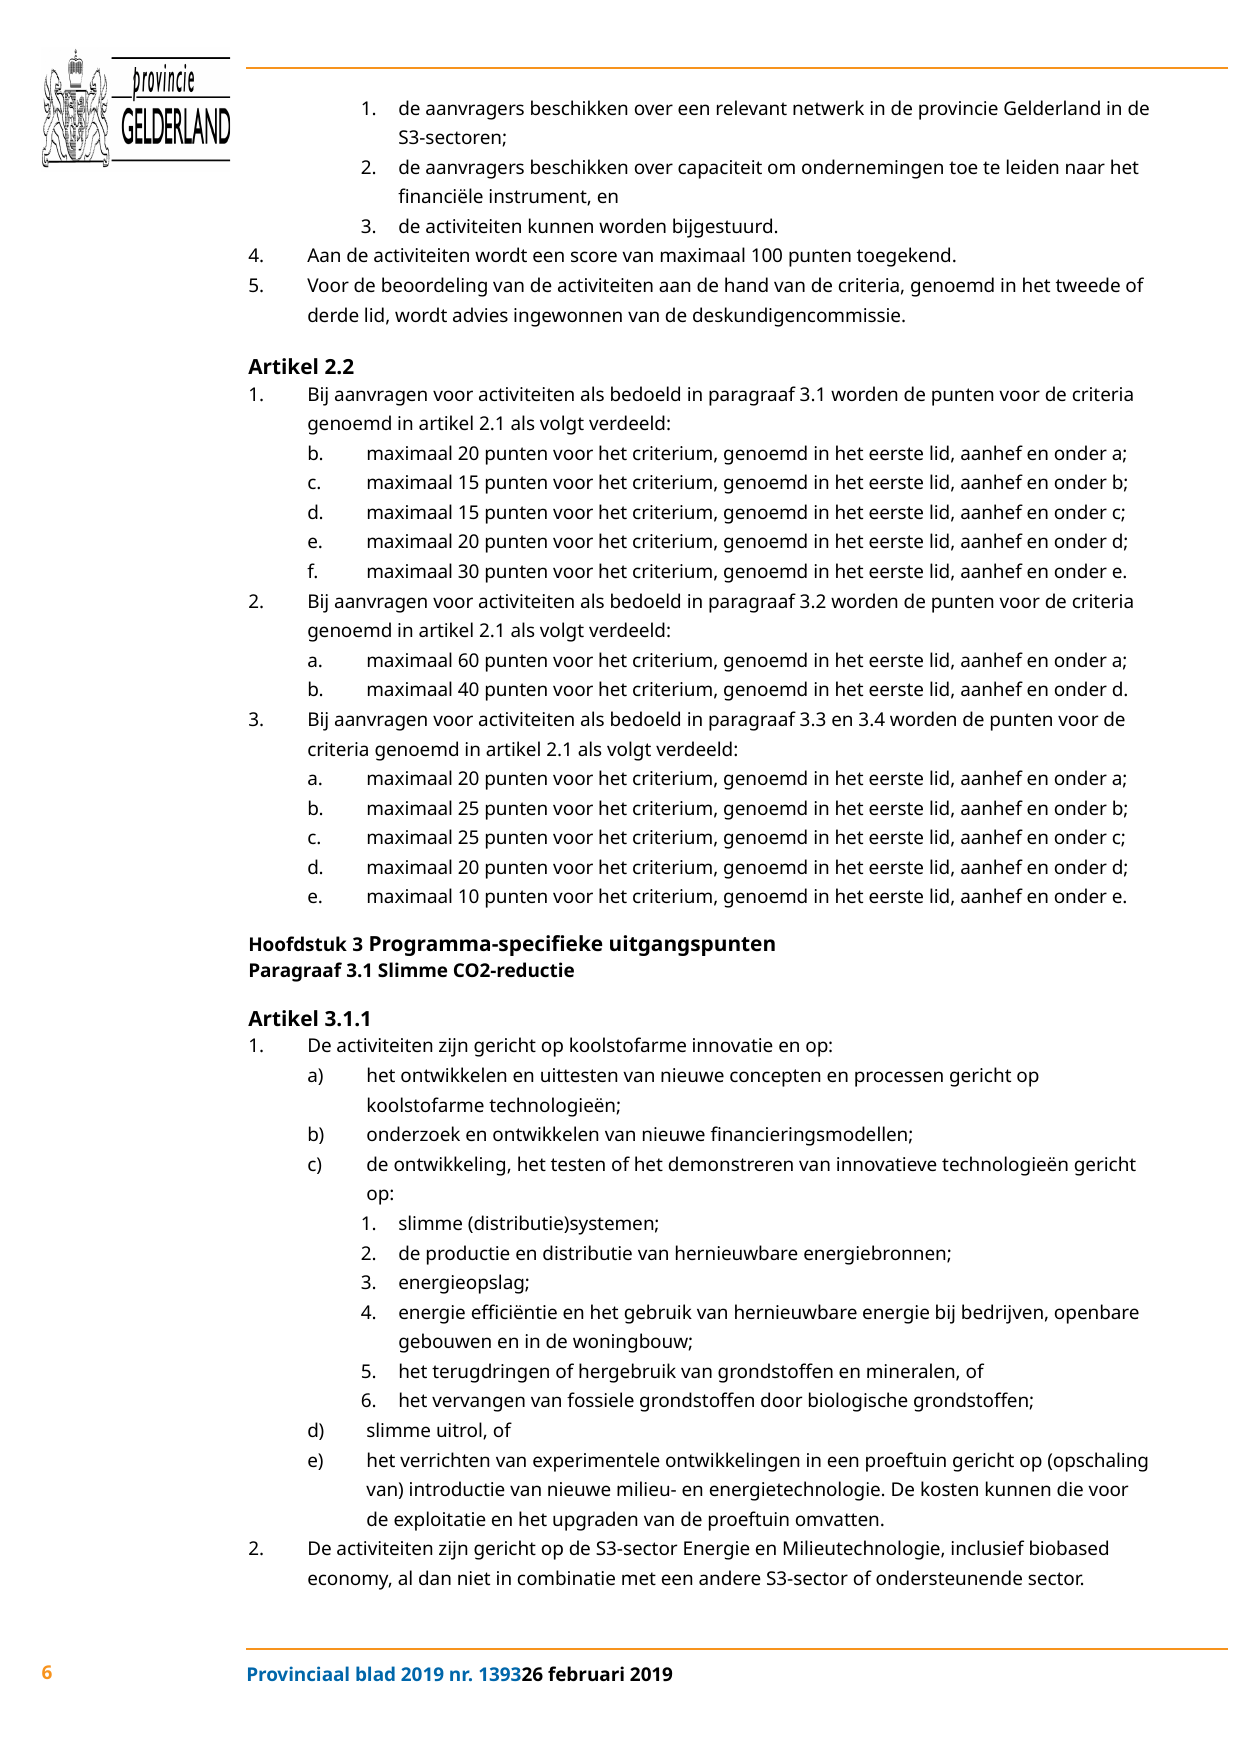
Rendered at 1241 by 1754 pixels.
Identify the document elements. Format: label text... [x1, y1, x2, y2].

list de ontwikkeling, het testen of het demonstreren van innovatieve technologieën gericht op: [307, 1151, 1152, 1206]
text Artikel 2.2 [248, 352, 1152, 381]
list De activiteiten zijn gericht op de S3-sector Energie en Milieutechnologie, inclusief biobased economy, al dan niet in combinatie met een andere S3-sector of ondersteunende sector. [248, 1536, 1152, 1591]
list slimme (distributie)systemen; [361, 1210, 1152, 1236]
list het vervangen van fossiele grondstoffen door biologische grondstoffen; [361, 1388, 1152, 1413]
list het verrichten van experimentele ontwikkelingen in een proeftuin gericht op (opschaling van) introductie van nieuwe milieu- en energietechnologie. De kosten kunnen die voor de exploitatie en het upgraden van de proeftuin omvatten. [307, 1447, 1152, 1532]
list maximaal 10 punten voor het criterium, genoemd in het eerste lid, aanhef en onder e. [307, 884, 1152, 909]
list Voor de beoordeling van de activiteiten aan de hand van de criteria, genoemd in het tweede of derde lid, wordt advies ingewonnen van de deskundigencommissie. [248, 272, 1152, 328]
list maximaal 20 punten voor het criterium, genoemd in het eerste lid, aanhef en onder a; [307, 440, 1152, 466]
list Bij aanvragen voor activiteiten als bedoeld in paragraaf 3.3 en 3.4 worden de punten voor de criteria genoemd in artikel 2.1 als volgt verdeeld: [248, 706, 1152, 761]
list het ontwikkelen en uittesten van nieuwe concepten en processen gericht op koolstofarme technologieën; [307, 1062, 1152, 1118]
list de productie en distributie van hernieuwbare energiebronnen; [361, 1240, 1152, 1266]
list maximaal 40 punten voor het criterium, genoemd in het eerste lid, aanhef en onder d. [307, 677, 1152, 702]
list maximaal 15 punten voor het criterium, genoemd in het eerste lid, aanhef en onder b; [307, 469, 1152, 495]
list maximaal 30 punten voor het criterium, genoemd in het eerste lid, aanhef en onder e. [307, 558, 1152, 584]
list Aan de activiteiten wordt een score van maximaal 100 punten toegekend. [248, 243, 1152, 268]
text Hoofdstuk 3 Programma-specifieke uitgangspunten [248, 929, 1152, 958]
text Artikel 3.1.1 [248, 1004, 1152, 1033]
list maximaal 25 punten voor het criterium, genoemd in het eerste lid, aanhef en onder c; [307, 824, 1152, 850]
list maximaal 20 punten voor het criterium, genoemd in het eerste lid, aanhef en onder d; [307, 854, 1152, 880]
list de activiteiten kunnen worden bijgestuurd. [361, 213, 1152, 239]
list onderzoek en ontwikkelen van nieuwe financieringsmodellen; [307, 1121, 1152, 1147]
list energieopslag; [361, 1269, 1152, 1295]
text Paragraaf 3.1 Slimme CO2-reductie [248, 958, 1152, 983]
list maximaal 20 punten voor het criterium, genoemd in het eerste lid, aanhef en onder a; [307, 765, 1152, 791]
list maximaal 60 punten voor het criterium, genoemd in het eerste lid, aanhef en onder a; [307, 647, 1152, 673]
list de aanvragers beschikken over een relevant netwerk in de provincie Gelderland in de S3-sectoren; [361, 95, 1152, 150]
list maximaal 20 punten voor het criterium, genoemd in het eerste lid, aanhef en onder d; [307, 529, 1152, 554]
list het terugdringen of hergebruik van grondstoffen en mineralen, of [361, 1358, 1152, 1384]
picture [41, 47, 231, 172]
list Bij aanvragen voor activiteiten als bedoeld in paragraaf 3.1 worden de punten voor de criteria genoemd in artikel 2.1 als volgt verdeeld: [248, 381, 1152, 436]
list maximaal 15 punten voor het criterium, genoemd in het eerste lid, aanhef en onder c; [307, 499, 1152, 525]
list de aanvragers beschikken over capaciteit om ondernemingen toe te leiden naar het financiële instrument, en [361, 154, 1152, 209]
list maximaal 25 punten voor het criterium, genoemd in het eerste lid, aanhef en onder b; [307, 795, 1152, 821]
list energie efficiëntie en het gebruik van hernieuwbare energie bij bedrijven, openbare gebouwen en in de woningbouw; [361, 1299, 1152, 1354]
list De activiteiten zijn gericht op koolstofarme innovatie en op: [248, 1033, 1152, 1058]
list slimme uitrol, of [307, 1417, 1152, 1443]
list Bij aanvragen voor activiteiten als bedoeld in paragraaf 3.2 worden de punten voor de criteria genoemd in artikel 2.1 als volgt verdeeld: [248, 588, 1152, 643]
